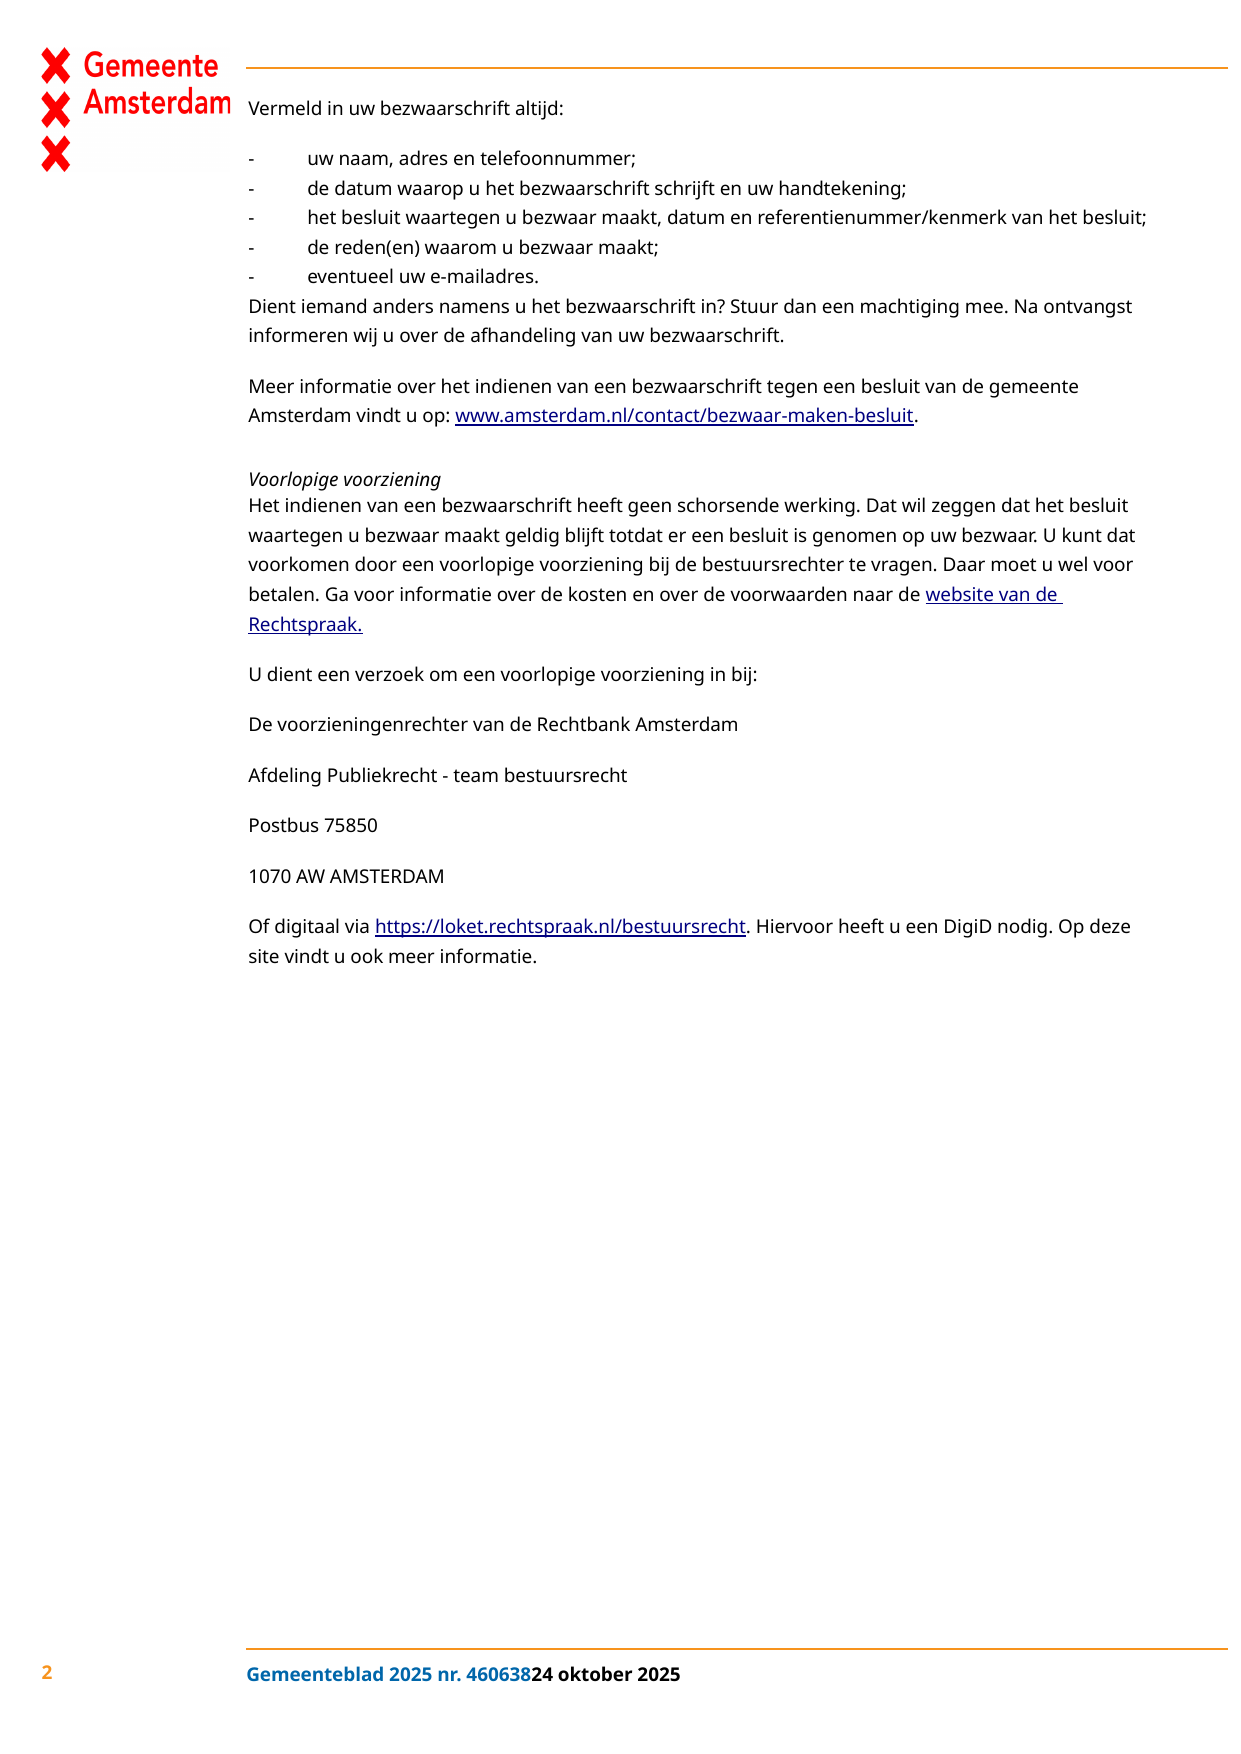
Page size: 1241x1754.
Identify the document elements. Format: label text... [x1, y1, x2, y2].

text 1070 AW AMSTERDAM [248, 863, 1152, 888]
text Afdeling Publiekrecht - team bestuursrecht [248, 762, 1152, 788]
text U dient een verzoek om een voorlopige voorziening in bij: [248, 661, 1152, 687]
text De voorzieningenrechter van de Rechtbank Amsterdam [248, 712, 1152, 737]
picture [41, 47, 231, 172]
list de reden(en) waarom u bezwaar maakt; [248, 234, 1152, 260]
list het besluit waartegen u bezwaar maakt, datum en referentienummer/kenmerk van het besluit; [248, 204, 1152, 230]
text Voorlopige voorziening [248, 467, 1152, 492]
text Vermeld in uw bezwaarschrift altijd: [248, 95, 1152, 121]
text Meer informatie over het indienen van een bezwaarschrift tegen een besluit van de gemeente Amsterdam vindt u op: www.amsterdam.nl/contact/bezwaar-maken-besluit. [248, 373, 1152, 428]
list uw naam, adres en telefoonnummer; [248, 145, 1152, 171]
list de datum waarop u het bezwaarschrift schrijft en uw handtekening; [248, 175, 1152, 201]
text Het indienen van een bezwaarschrift heeft geen schorsende werking. Dat wil zeggen dat het besluit waartegen u bezwaar maakt geldig blijft totdat er een besluit is genomen op uw bezwaar. U kunt dat voorkomen door een voorlopige voorziening bij de bestuursrechter te vragen. Daar moet u wel voor betalen. Ga voor informatie over de kosten en over de voorwaarden naar de website van de Rechtspraak. [248, 492, 1152, 636]
text Of digitaal via https://loket.rechtspraak.nl/bestuursrecht. Hiervoor heeft u een DigiD nodig. Op deze site vindt u ook meer informatie. [248, 913, 1152, 968]
list eventueel uw e-mailadres. [248, 263, 1152, 289]
text Dient iemand anders namens u het bezwaarschrift in? Stuur dan een machtiging mee. Na ontvangst informeren wij u over de afhandeling van uw bezwaarschrift. [248, 293, 1152, 348]
text Postbus 75850 [248, 812, 1152, 838]
